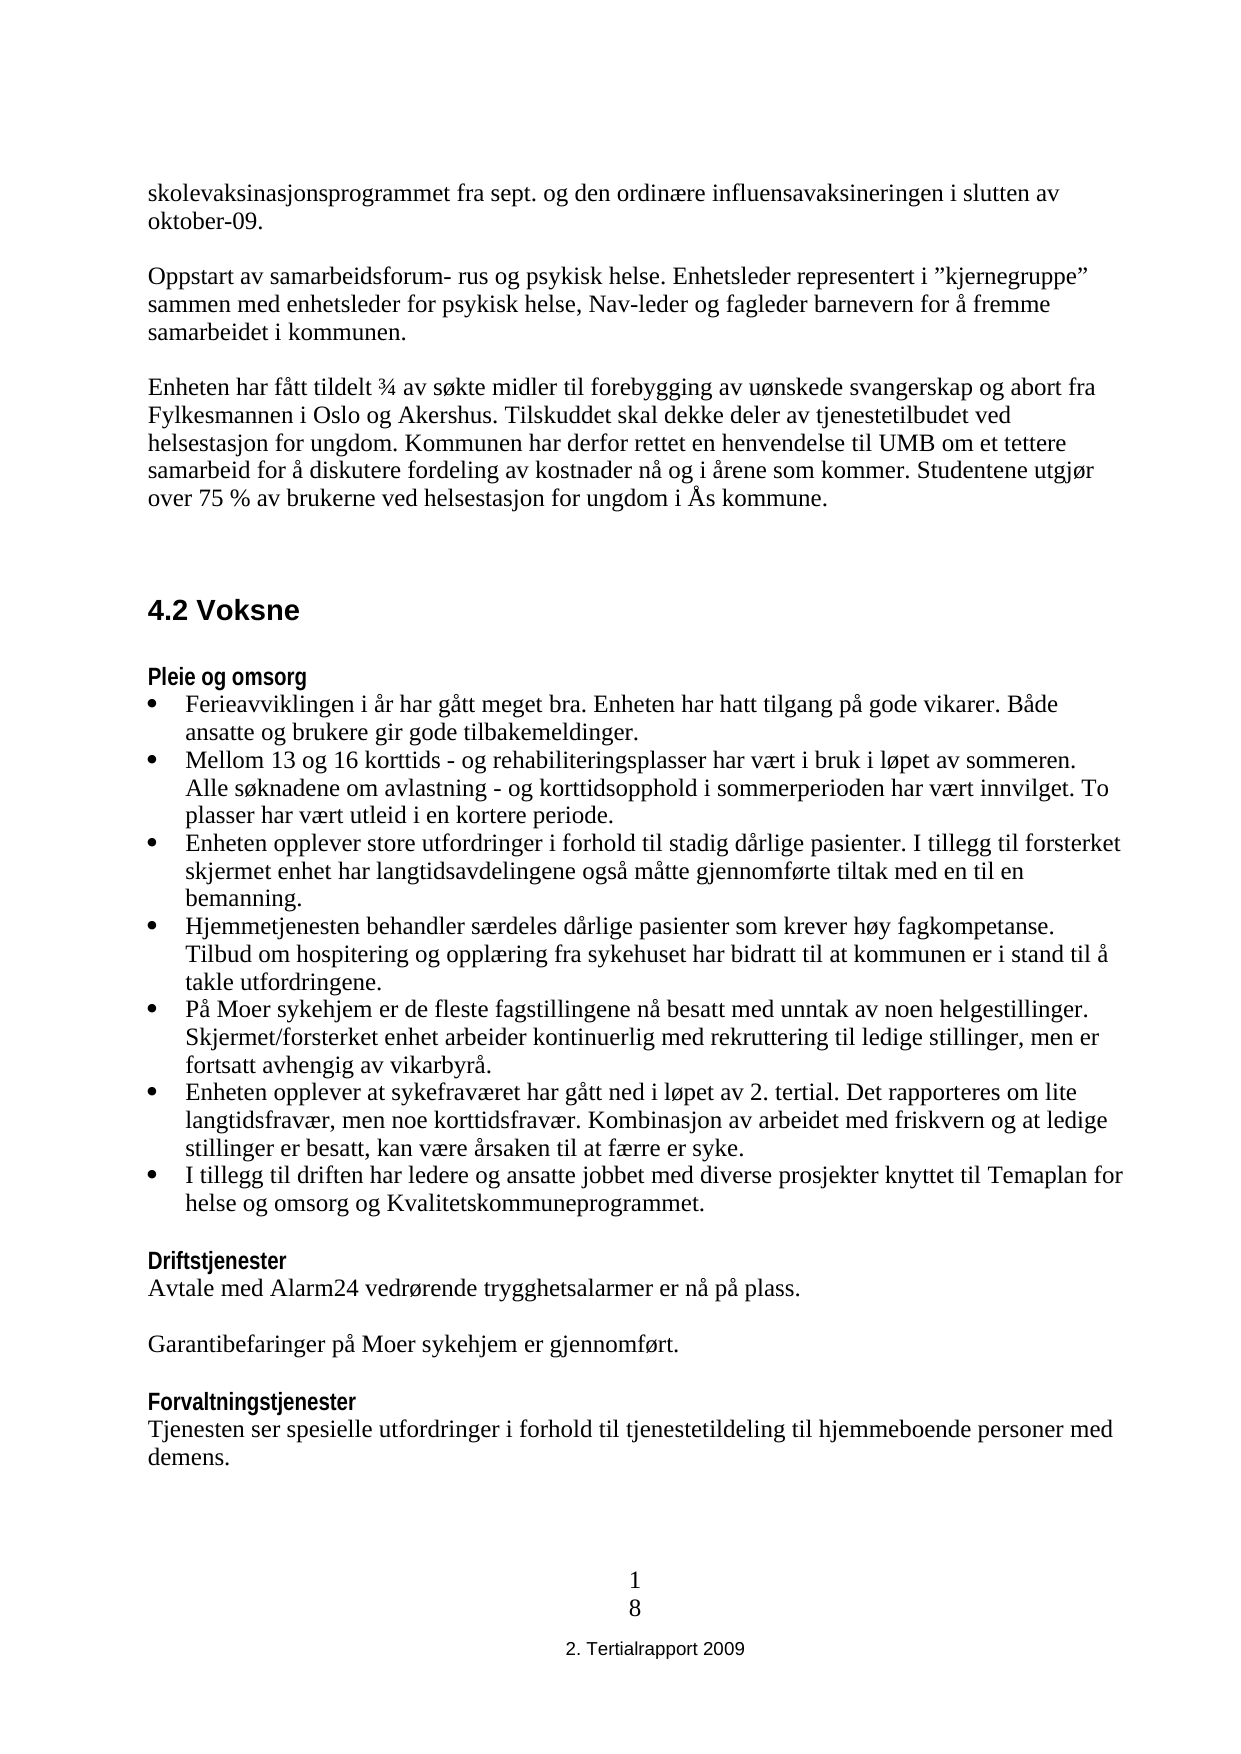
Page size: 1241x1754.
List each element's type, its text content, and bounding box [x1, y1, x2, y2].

list I tillegg til driften har ledere og ansatte jobbet med diverse prosjekter knyttet til Temaplan for helse og omsorg og Kvalitetskommuneprogrammet. [148, 1162, 1125, 1217]
list Hjemmetjenesten behandler særdeles dårlige pasienter som krever høy fagkompetanse. Tilbud om hospitering og opplæring fra sykehuset har bidratt til at kommunen er i stand til å takle utfordringene. [148, 912, 1125, 995]
text Pleie og omsorg [148, 662, 1125, 691]
list Enheten opplever store utfordringer i forhold til stadig dårlige pasienter. I tillegg til forsterket skjermet enhet har langtidsavdelingene også måtte gjennomførte tiltak med en til en bemanning. [148, 829, 1125, 912]
text Driftstjenester [148, 1246, 1125, 1274]
list På Moer sykehjem er de fleste fagstillingene nå besatt med unntak av noen helgestillinger. Skjermet/forsterket enhet arbeider kontinuerlig med rekruttering til ledige stillinger, men er fortsatt avhengig av vikarbyrå. [148, 995, 1125, 1078]
list Mellom 13 og 16 korttids - og rehabiliteringsplasser har vært i bruk i løpet av sommeren. Alle søknadene om avlastning - og korttidsopphold i sommerperioden har vært innvilget. To plasser har vært utleid i en kortere periode. [148, 746, 1125, 829]
text Tjenesten ser spesielle utfordringer i forhold til tjenestetildeling til hjemmeboende personer med demens. [148, 1416, 1125, 1471]
text Oppstart av samarbeidsforum- rus og psykisk helse. Enhetsleder representert i ”kjernegruppe” sammen med enhetsleder for psykisk helse, Nav-leder og fagleder barnevern for å fremme samarbeidet i kommunen. [148, 262, 1125, 346]
list Enheten opplever at sykefraværet har gått ned i løpet av 2. tertial. Det rapporteres om lite langtidsfravær, men noe korttidsfravær. Kombinasjon av arbeidet med friskvern og at ledige stillinger er besatt, kan være årsaken til at færre er syke. [148, 1078, 1125, 1162]
subtitle 4.2 Voksne [148, 594, 1125, 627]
text Garantibefaringer på Moer sykehjem er gjennomført. [148, 1331, 1125, 1358]
list Ferieavviklingen i år har gått meget bra. Enheten har hatt tilgang på gode vikarer. Både ansatte og brukere gir gode tilbakemeldinger. [148, 691, 1125, 746]
text skolevaksinasjonsprogrammet fra sept. og den ordinære influensavaksineringen i slutten av oktober-09. [148, 179, 1125, 235]
text Forvaltningstjenester [148, 1387, 1125, 1416]
text Enheten har fått tildelt ¾ av søkte midler til forebygging av uønskede svangerskap og abort fra Fylkesmannen i Oslo og Akershus. Tilskuddet skal dekke deler av tjenestetilbudet ved helsestasjon for ungdom. Kommunen har derfor rettet en henvendelse til UMB om et tettere samarbeid for å diskutere fordeling av kostnader nå og i årene som kommer. Studentene utgjør over 75 % av brukerne ved helsestasjon for ungdom i Ås kommune. [148, 373, 1125, 512]
text Avtale med Alarm24 vedrørende trygghetsalarmer er nå på plass. [148, 1274, 1125, 1302]
